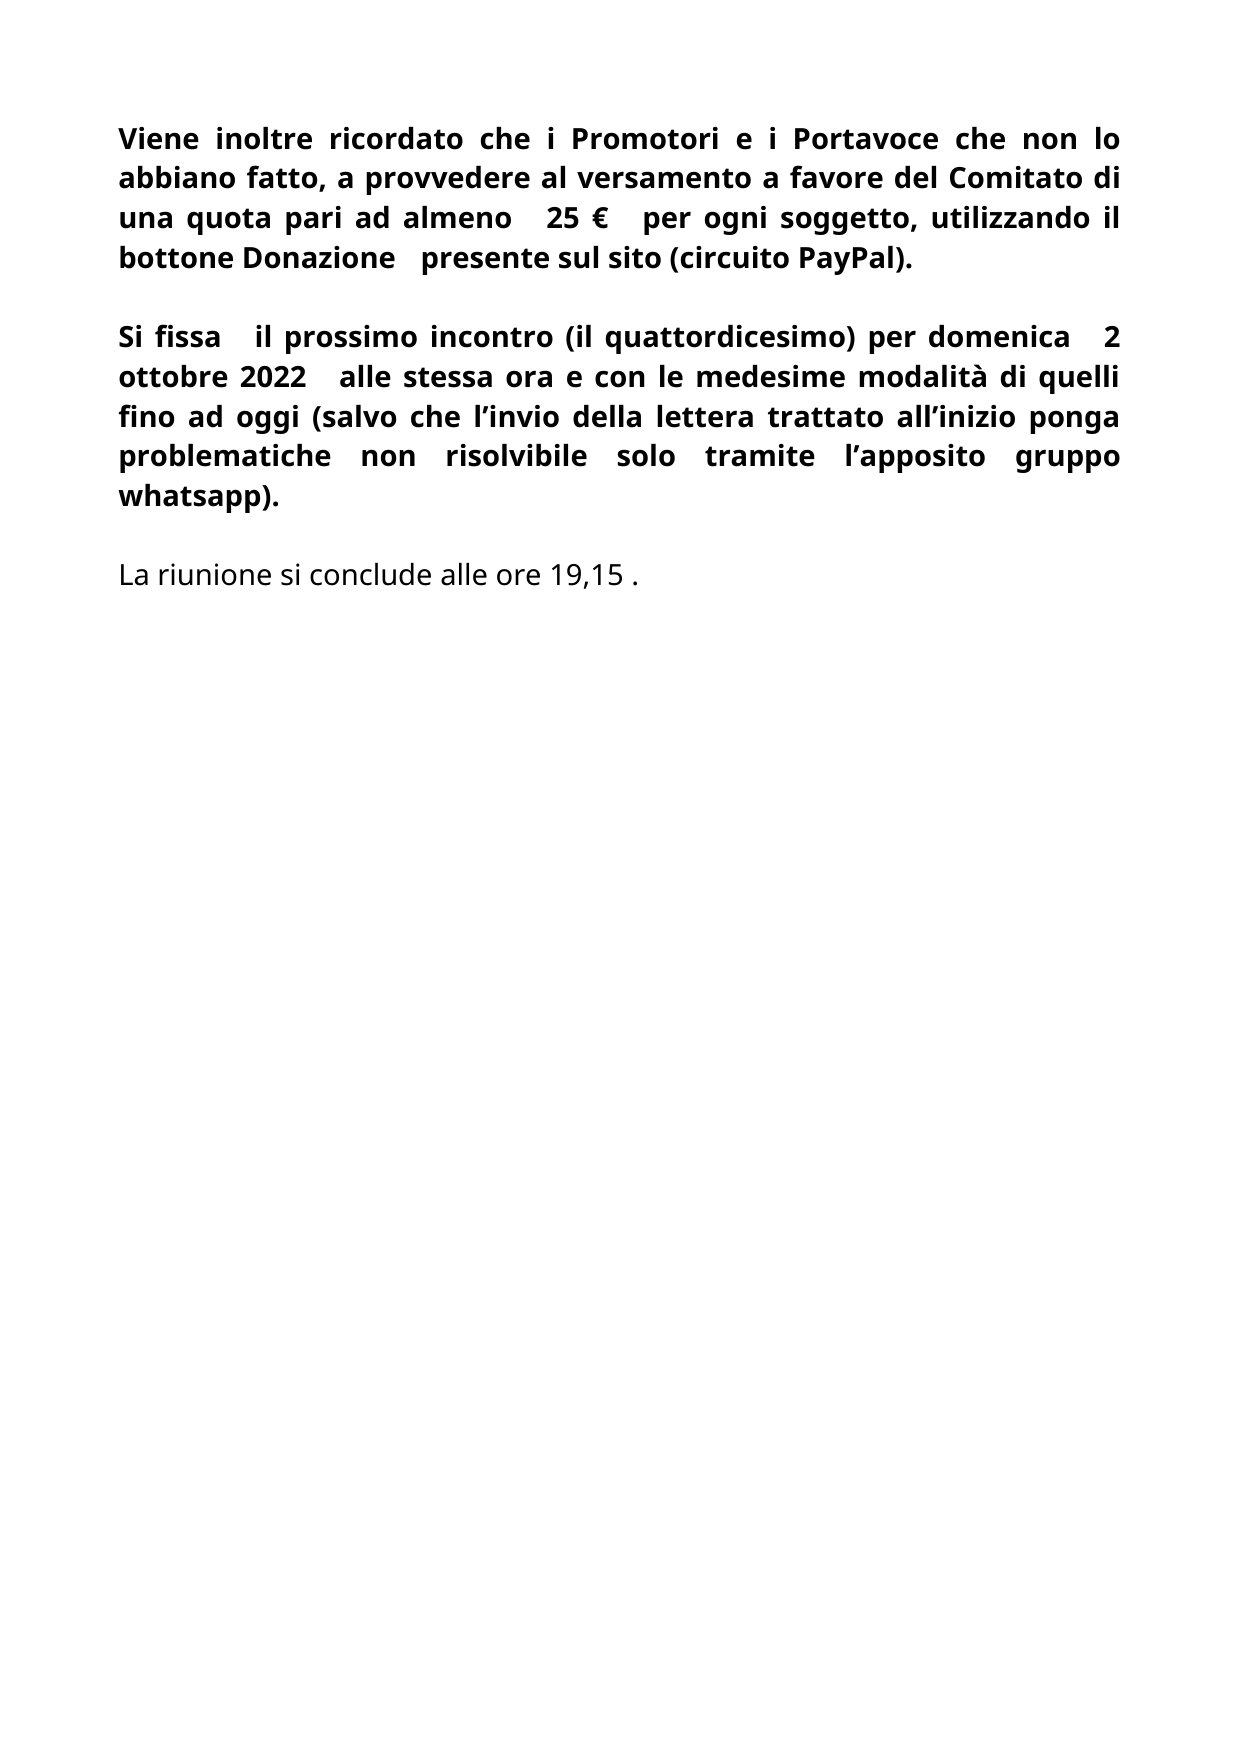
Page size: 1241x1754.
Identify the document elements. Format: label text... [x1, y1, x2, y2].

text Viene inoltre ricordato che i Promotori e i Portavoce che non lo abbiano fatto, a provvedere al versamento a favore del Comitato di una quota pari ad almeno 25 € per ogni soggetto, utilizzando il bottone Donazione presente sul sito (circuito PayPal). [118, 118, 1122, 277]
text La riunione si conclude alle ore 19,15 . [118, 555, 1122, 594]
text Si fissa il prossimo incontro (il quattordicesimo) per domenica 2 ottobre 2022 alle stessa ora e con le medesime modalità di quelli fino ad oggi (salvo che l’invio della lettera trattato all’inizio ponga problematiche non risolvibile solo tramite l’apposito gruppo whatsapp). [118, 317, 1122, 515]
